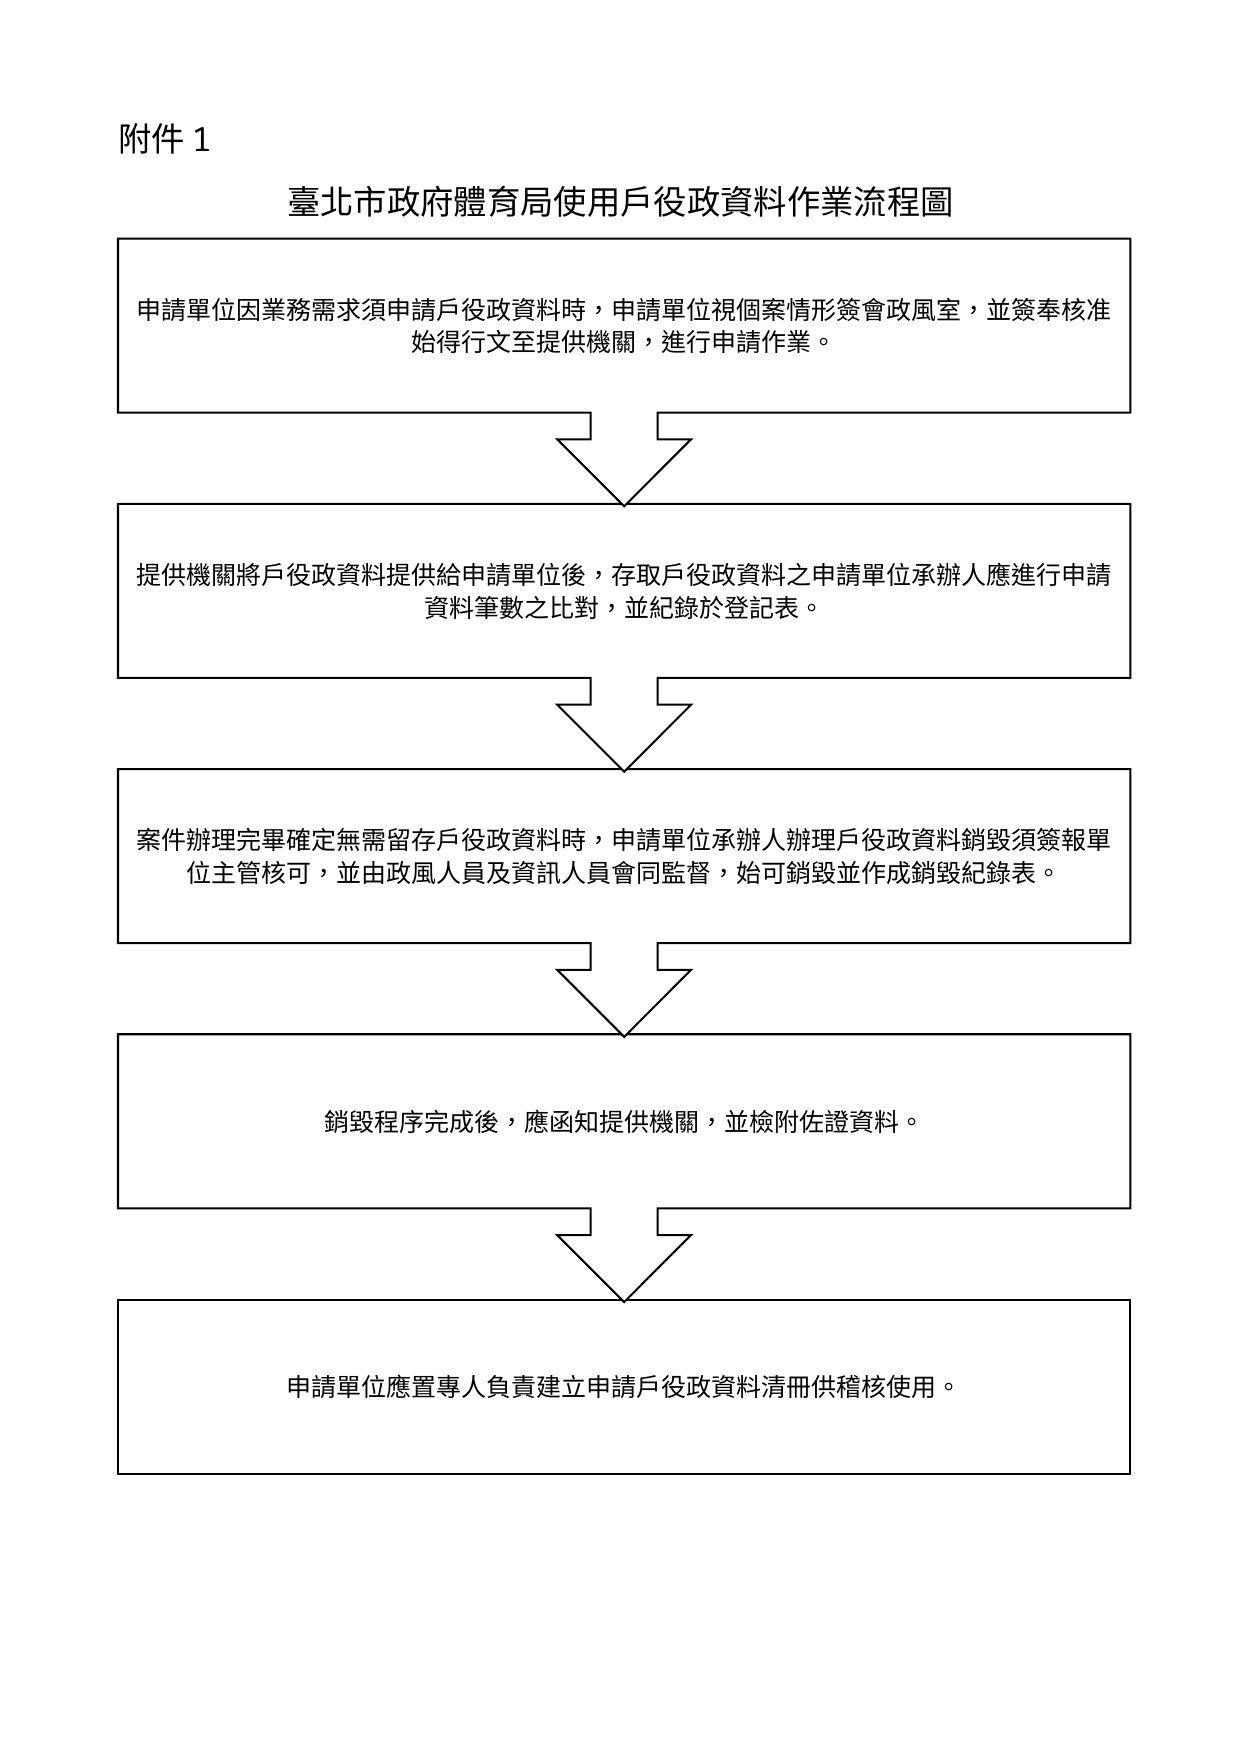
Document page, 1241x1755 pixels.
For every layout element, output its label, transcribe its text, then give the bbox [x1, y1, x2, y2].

text 附件1 [118, 96, 1122, 158]
text 臺北市政府體育局使用戶役政資料作業流程圖 [118, 158, 1122, 221]
